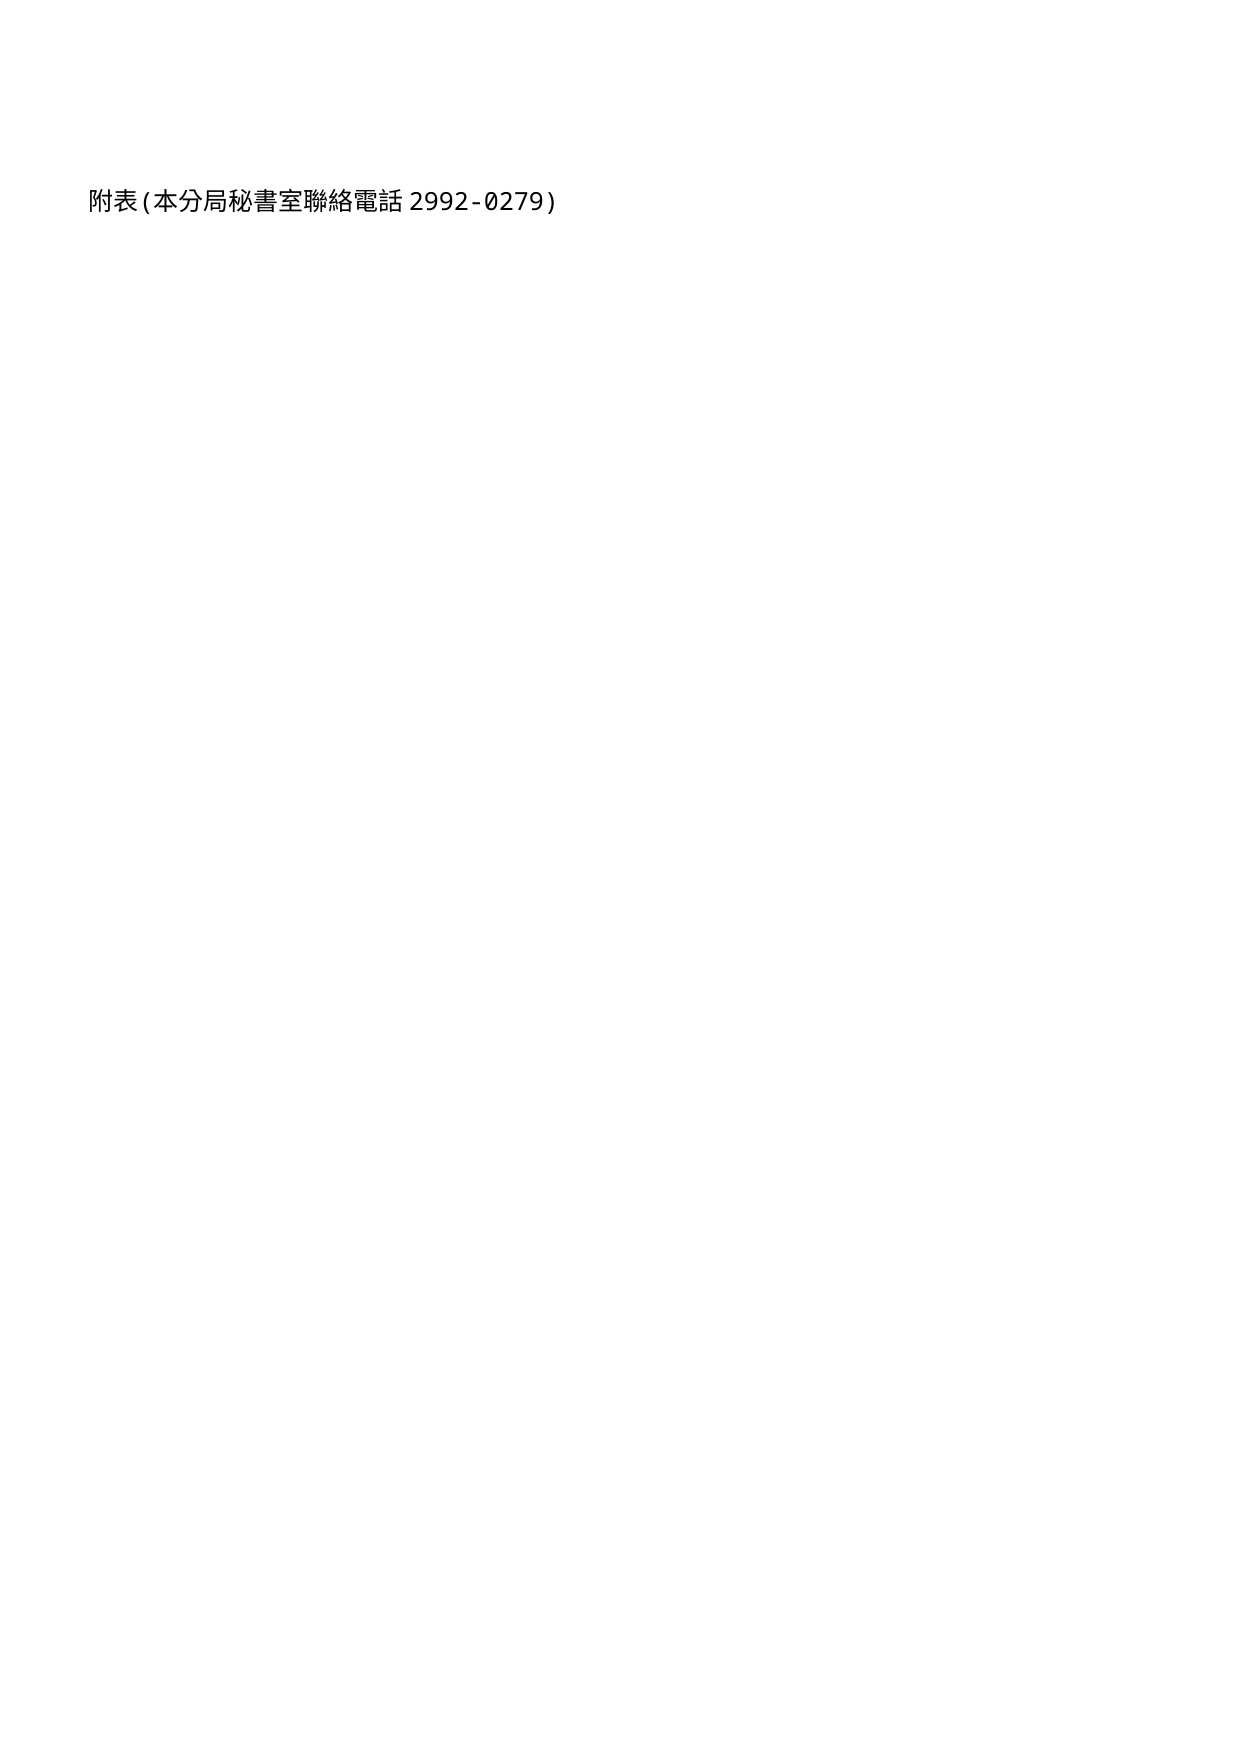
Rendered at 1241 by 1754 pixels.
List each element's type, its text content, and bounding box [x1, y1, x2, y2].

text 附表(本分局秘書室聯絡電話2992-0279) [89, 158, 1131, 221]
